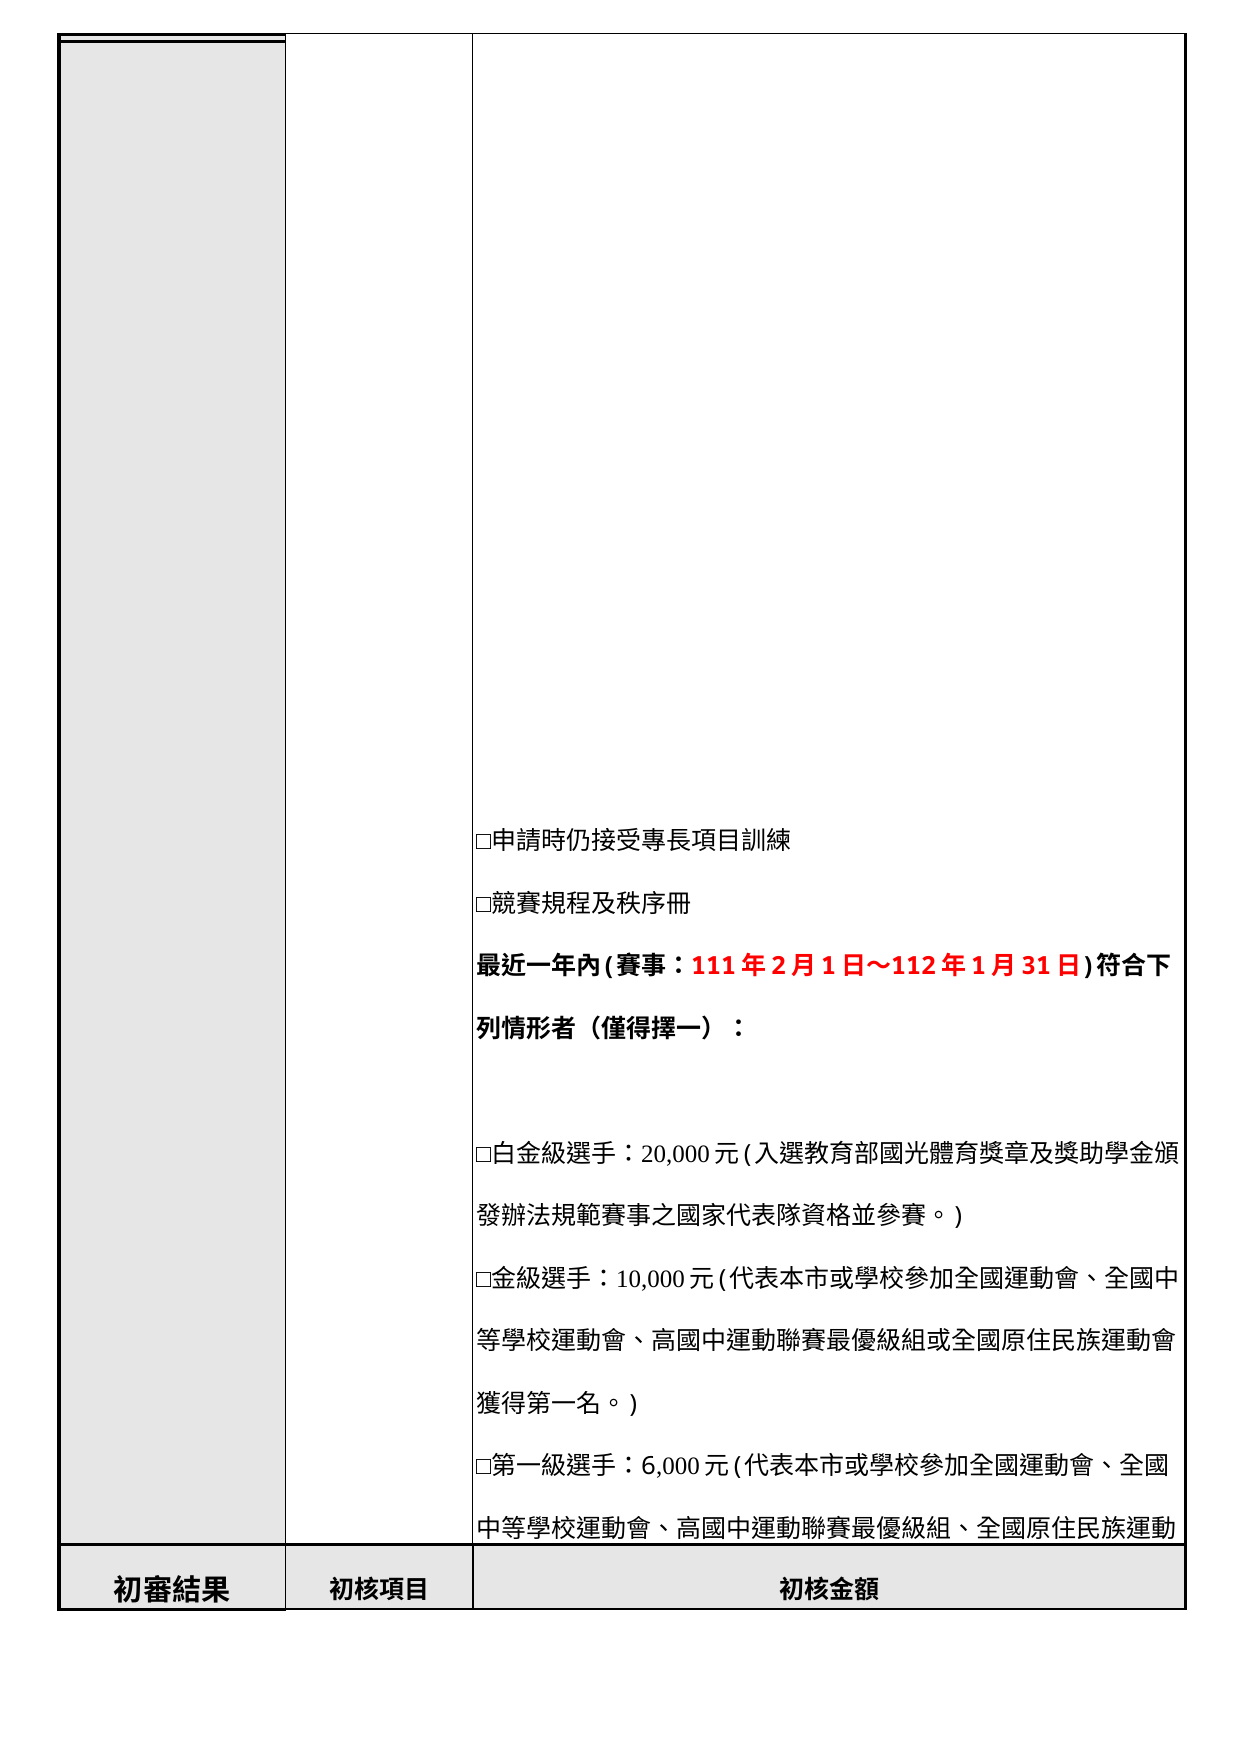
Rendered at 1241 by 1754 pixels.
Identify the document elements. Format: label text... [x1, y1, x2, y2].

table_cell [286, 34, 472, 1543]
table_cell □戶籍謄本（須設籍臺北市）有效期一年內 □依規定招收之體育班或重點發展運動項目之學生 □申請時仍接受專長項目訓練 □競賽規程及秩序冊 最近一年內(賽事：111年2月1日～112年1月31日)符合下列情形者（僅得擇一）： □白金級選手：20,000元(入選教育部國光體育獎章及獎助學金頒發辦法規範賽事之國家代表隊資格並參賽。) □金級選手：10,000元(代表本市或學校參加全國運動會、全國中等學校運動會、高國中運動聯賽最優級組或全國原住民族運動會獲得第一名。) □第一級選手：6,000元(代表本市或學校參加全國運動會、全國中等學校運動會、高國中運動聯賽最優級組、全國原住民族運動會獲得第二名或第三名。) □第二級選手：5000元 □代表本市或學校參加全國運動會、全國中等學校運動會或高國中運動聯賽最優級組獲得第四至六名。 □代表本市或學校參加全民運動會或全國身心障礙國民運動會獲得前三名。 □代表本市或學校參加教育部核定全國性單項運動協會辦理升學指定之賽會獲得前三名。 □代表本市或學校參加教育局每學年度公告之全國性國小單項運動競賽獲得前三名。 □第三級選手：3,000元(代表學校參加本市中學運動會、國小運動會或教育盃最優級組獲得前三名。) [473, 34, 1184, 1543]
table_cell 初審結果 [61, 1546, 285, 1608]
table_cell [61, 43, 285, 1543]
table_cell [61, 36, 285, 40]
table_cell 初核金額 [474, 1546, 1184, 1608]
table_cell 初核項目 [286, 1546, 472, 1608]
